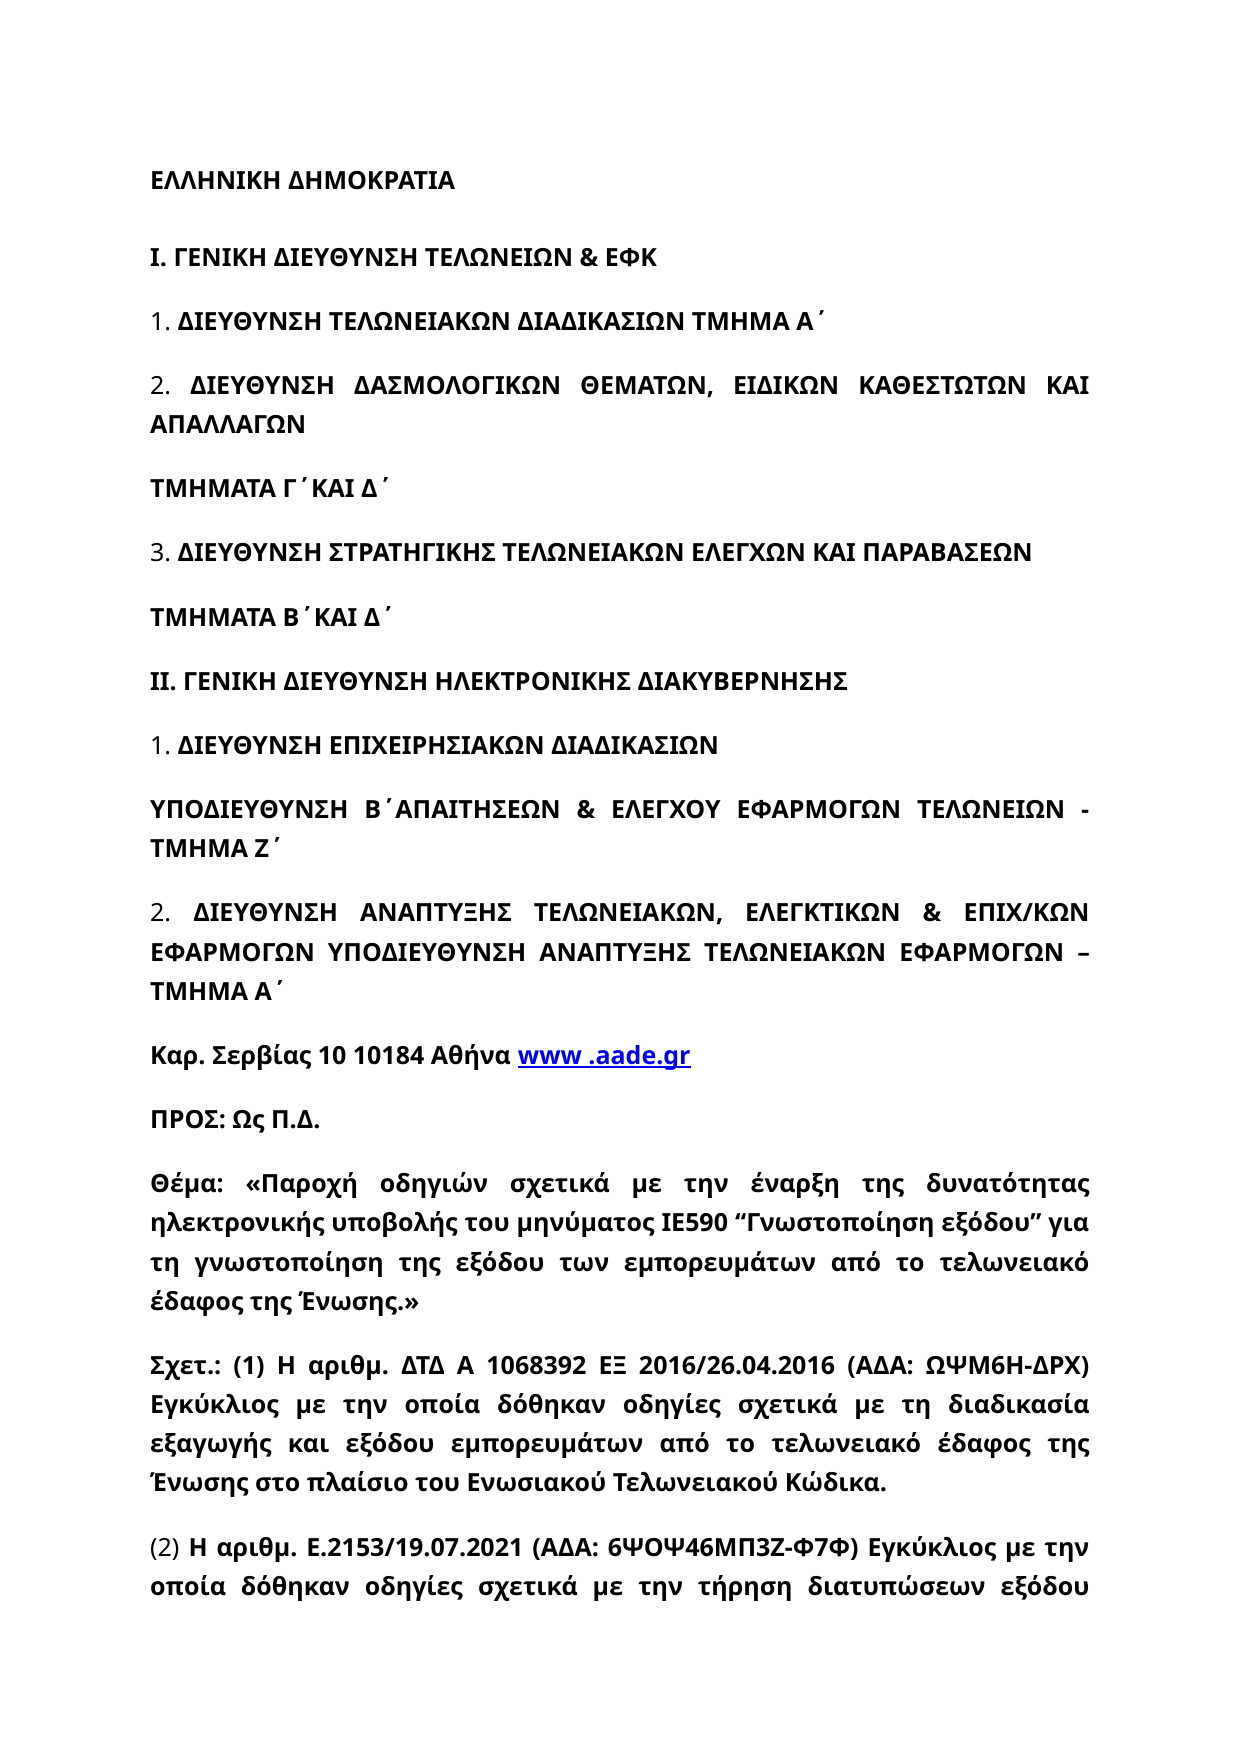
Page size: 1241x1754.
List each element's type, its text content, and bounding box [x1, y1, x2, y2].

text 1. ΔΙΕΥΘΥΝΣΗ ΕΠΙΧΕΙΡΗΣΙΑΚΩΝ ΔΙΑΔΙΚΑΣΙΩΝ [150, 727, 1090, 762]
text Σχετ.: (1) H αριθμ. ΔΤΔ Α 1068392 ΕΞ 2016/26.04.2016 (ΑΔΑ: ΩΨΜ6Η-ΔΡΧ) Εγκύκλιος με την οποία δόθηκαν οδηγίες σχετικά με τη διαδικασία εξαγωγής και εξόδου εμπορευμάτων από το τελωνειακό έδαφος της Ένωσης στο πλαίσιο του Ενωσιακού Τελωνειακού Κώδικα. [150, 1347, 1090, 1499]
text ΥΠΟΔΙΕΥΘΥΝΣΗ Β΄ΑΠΑΙΤΗΣΕΩΝ & ΕΛΕΓΧΟΥ ΕΦΑΡΜΟΓΩΝ ΤΕΛΩΝΕΙΩΝ - ΤΜΗΜΑ Ζ΄ [150, 792, 1090, 865]
title ΕΛΛΗΝΙΚΗ ΔΗΜΟΚΡΑΤΙΑ [150, 162, 1090, 197]
text 3. ΔΙΕΥΘΥΝΣΗ ΣΤΡΑΤΗΓΙΚΗΣ ΤΕΛΩΝΕΙΑΚΩΝ ΕΛΕΓΧΩΝ ΚΑΙ ΠΑΡΑΒΑΣΕΩΝ [150, 535, 1090, 569]
text 2. ΔΙΕΥΘΥΝΣΗ ΑΝΑΠΤΥΞΗΣ ΤΕΛΩΝΕΙΑΚΩΝ, ΕΛΕΓΚΤΙΚΩΝ & ΕΠΙΧ/ΚΩΝ ΕΦΑΡΜΟΓΩΝ ΥΠΟΔΙΕΥΘΥΝΣΗ ΑΝΑΠΤΥΞΗΣ ΤΕΛΩΝΕΙΑΚΩΝ ΕΦΑΡΜΟΓΩΝ – ΤΜΗΜΑ A΄ [150, 895, 1090, 1007]
text 2. ΔΙΕΥΘΥΝΣΗ ΔΑΣΜΟΛΟΓΙΚΩΝ ΘΕΜΑΤΩΝ, ΕΙΔΙΚΩΝ ΚΑΘΕΣΤΩΤΩΝ ΚΑΙ ΑΠΑΛΛΑΓΩΝ [150, 367, 1090, 441]
text ΙΙ. ΓΕΝΙΚΗ ΔΙΕΥΘΥΝΣΗ ΗΛΕΚΤΡΟΝΙΚΗΣ ΔΙΑΚΥΒΕΡΝΗΣΗΣ [150, 663, 1090, 697]
text Καρ. Σερβίας 10 10184 Αθήνα www .aade.gr [150, 1037, 1090, 1072]
text Ι. ΓΕΝΙΚΗ ΔΙΕΥΘΥΝΣΗ ΤΕΛΩΝΕΙΩΝ & ΕΦΚ [150, 239, 1090, 273]
text Θέμα: «Παροχή οδηγιών σχετικά με την έναρξη της δυνατότητας ηλεκτρονικής υποβολής του μηνύματος ΙΕ590 “Γνωστοποίηση εξόδου” για τη γνωστοποίηση της εξόδου των εμπορευμάτων από το τελωνειακό έδαφος της Ένωσης.» [150, 1166, 1090, 1317]
text ΤΜΗΜΑΤΑ Γ΄ΚΑΙ Δ΄ [150, 471, 1090, 505]
text (2) H αριθμ. Ε.2153/19.07.2021 (ΑΔΑ: 6ΨΟΨ46ΜΠ3Ζ-Φ7Φ) Εγκύκλιος με την οποία δόθηκαν οδηγίες σχετικά με την τήρηση διατυπώσεων εξόδου [150, 1529, 1090, 1602]
text ΠΡΟΣ: Ως Π.Δ. [150, 1102, 1090, 1136]
text 1. ΔΙΕΥΘΥΝΣΗ ΤΕΛΩΝΕΙΑΚΩΝ ΔΙΑΔΙΚΑΣΙΩΝ ΤΜΗΜΑ Α΄ [150, 303, 1090, 337]
text ΤΜΗΜΑΤΑ Β΄ΚΑΙ Δ΄ [150, 599, 1090, 633]
